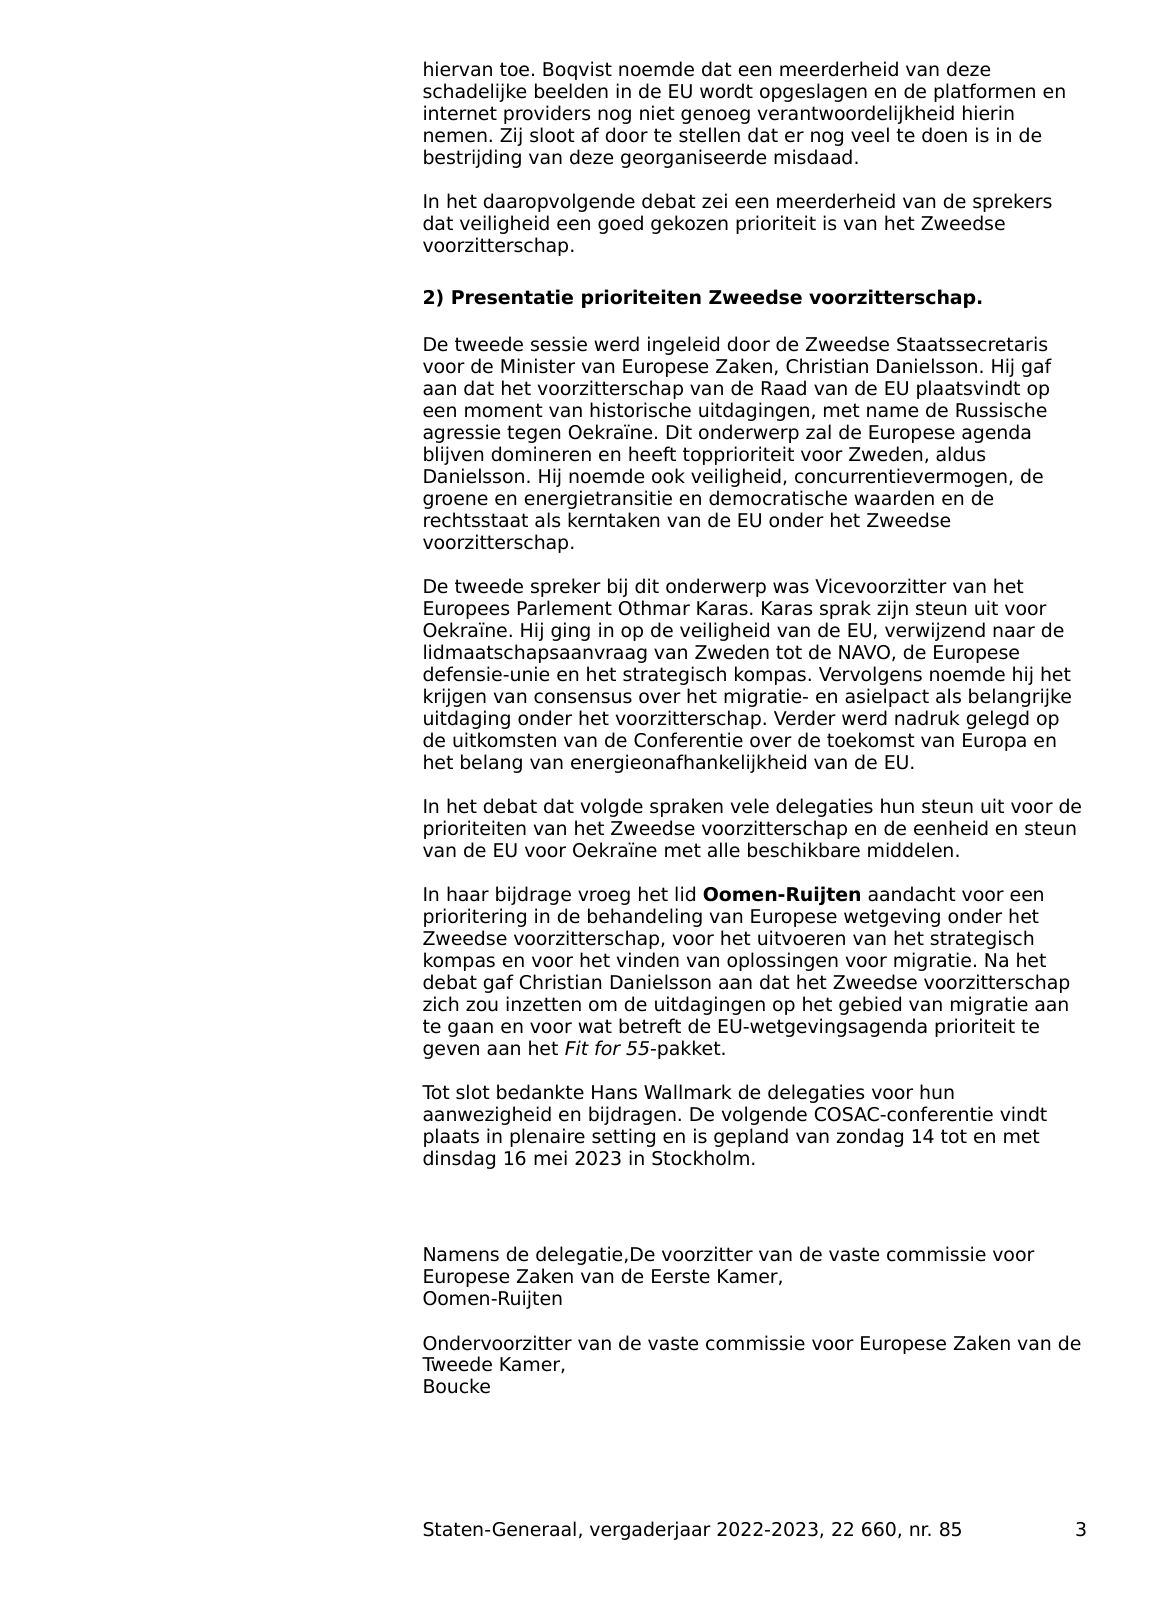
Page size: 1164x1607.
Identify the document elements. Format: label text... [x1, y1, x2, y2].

text De tweede sessie werd ingeleid door de Zweedse Staatssecretaris voor de Minister van Europese Zaken, Christian Danielsson. Hij gaf aan dat het voorzitterschap van de Raad van de EU plaatsvindt op een moment van historische uitdagingen, met name de Russische agressie tegen Oekraïne. Dit onderwerp zal de Europese agenda blijven domineren en heeft topprioriteit voor Zweden, aldus Danielsson. Hij noemde ook veiligheid, concurrentievermogen, de groene en energietransitie en democratische waarden en de rechtsstaat als kerntaken van de EU onder het Zweedse voorzitterschap. [422, 334, 1087, 554]
text hiervan toe. Boqvist noemde dat een meerderheid van deze schadelijke beelden in de EU wordt opgeslagen en de platformen en internet providers nog niet genoeg verantwoordelijkheid hierin nemen. Zij sloot af door te stellen dat er nog veel te doen is in de bestrijding van deze georganiseerde misdaad. [422, 59, 1087, 169]
subtitle 2) Presentatie prioriteiten Zweedse voorzitterschap. [422, 287, 1087, 309]
text Namens de delegatie,De voorzitter van de vaste commissie voor Europese Zaken van de Eerste Kamer, Oomen-Ruijten [422, 1244, 1087, 1310]
text Ondervoorzitter van de vaste commissie voor Europese Zaken van de Tweede Kamer, Boucke [422, 1332, 1087, 1398]
text In het debat dat volgde spraken vele delegaties hun steun uit voor de prioriteiten van het Zweedse voorzitterschap en de eenheid en steun van de EU voor Oekraïne met alle beschikbare middelen. [422, 796, 1087, 862]
text In haar bijdrage vroeg het lid Oomen-Ruijten aandacht voor een prioritering in de behandeling van Europese wetgeving onder het Zweedse voorzitterschap, voor het uitvoeren van het strategisch kompas en voor het vinden van oplossingen voor migratie. Na het debat gaf Christian Danielsson aan dat het Zweedse voorzitterschap zich zou inzetten om de uitdagingen op het gebied van migratie aan te gaan en voor wat betreft de EU-wetgevingsagenda prioriteit te geven aan het Fit for 55-pakket. [422, 884, 1087, 1060]
text De tweede spreker bij dit onderwerp was Vicevoorzitter van het Europees Parlement Othmar Karas. Karas sprak zijn steun uit voor Oekraïne. Hij ging in op de veiligheid van de EU, verwijzend naar de lidmaatschapsaanvraag van Zweden tot de NAVO, de Europese defensie-unie en het strategisch kompas. Vervolgens noemde hij het krijgen van consensus over het migratie- en asielpact als belangrijke uitdaging onder het voorzitterschap. Verder werd nadruk gelegd op de uitkomsten van de Conferentie over de toekomst van Europa en het belang van energieonafhankelijkheid van de EU. [422, 576, 1087, 774]
text Tot slot bedankte Hans Wallmark de delegaties voor hun aanwezigheid en bijdragen. De volgende COSAC-conferentie vindt plaats in plenaire setting en is gepland van zondag 14 tot en met dinsdag 16 mei 2023 in Stockholm. [422, 1082, 1087, 1170]
text In het daaropvolgende debat zei een meerderheid van de sprekers dat veiligheid een goed gekozen prioriteit is van het Zweedse voorzitterschap. [422, 191, 1087, 257]
